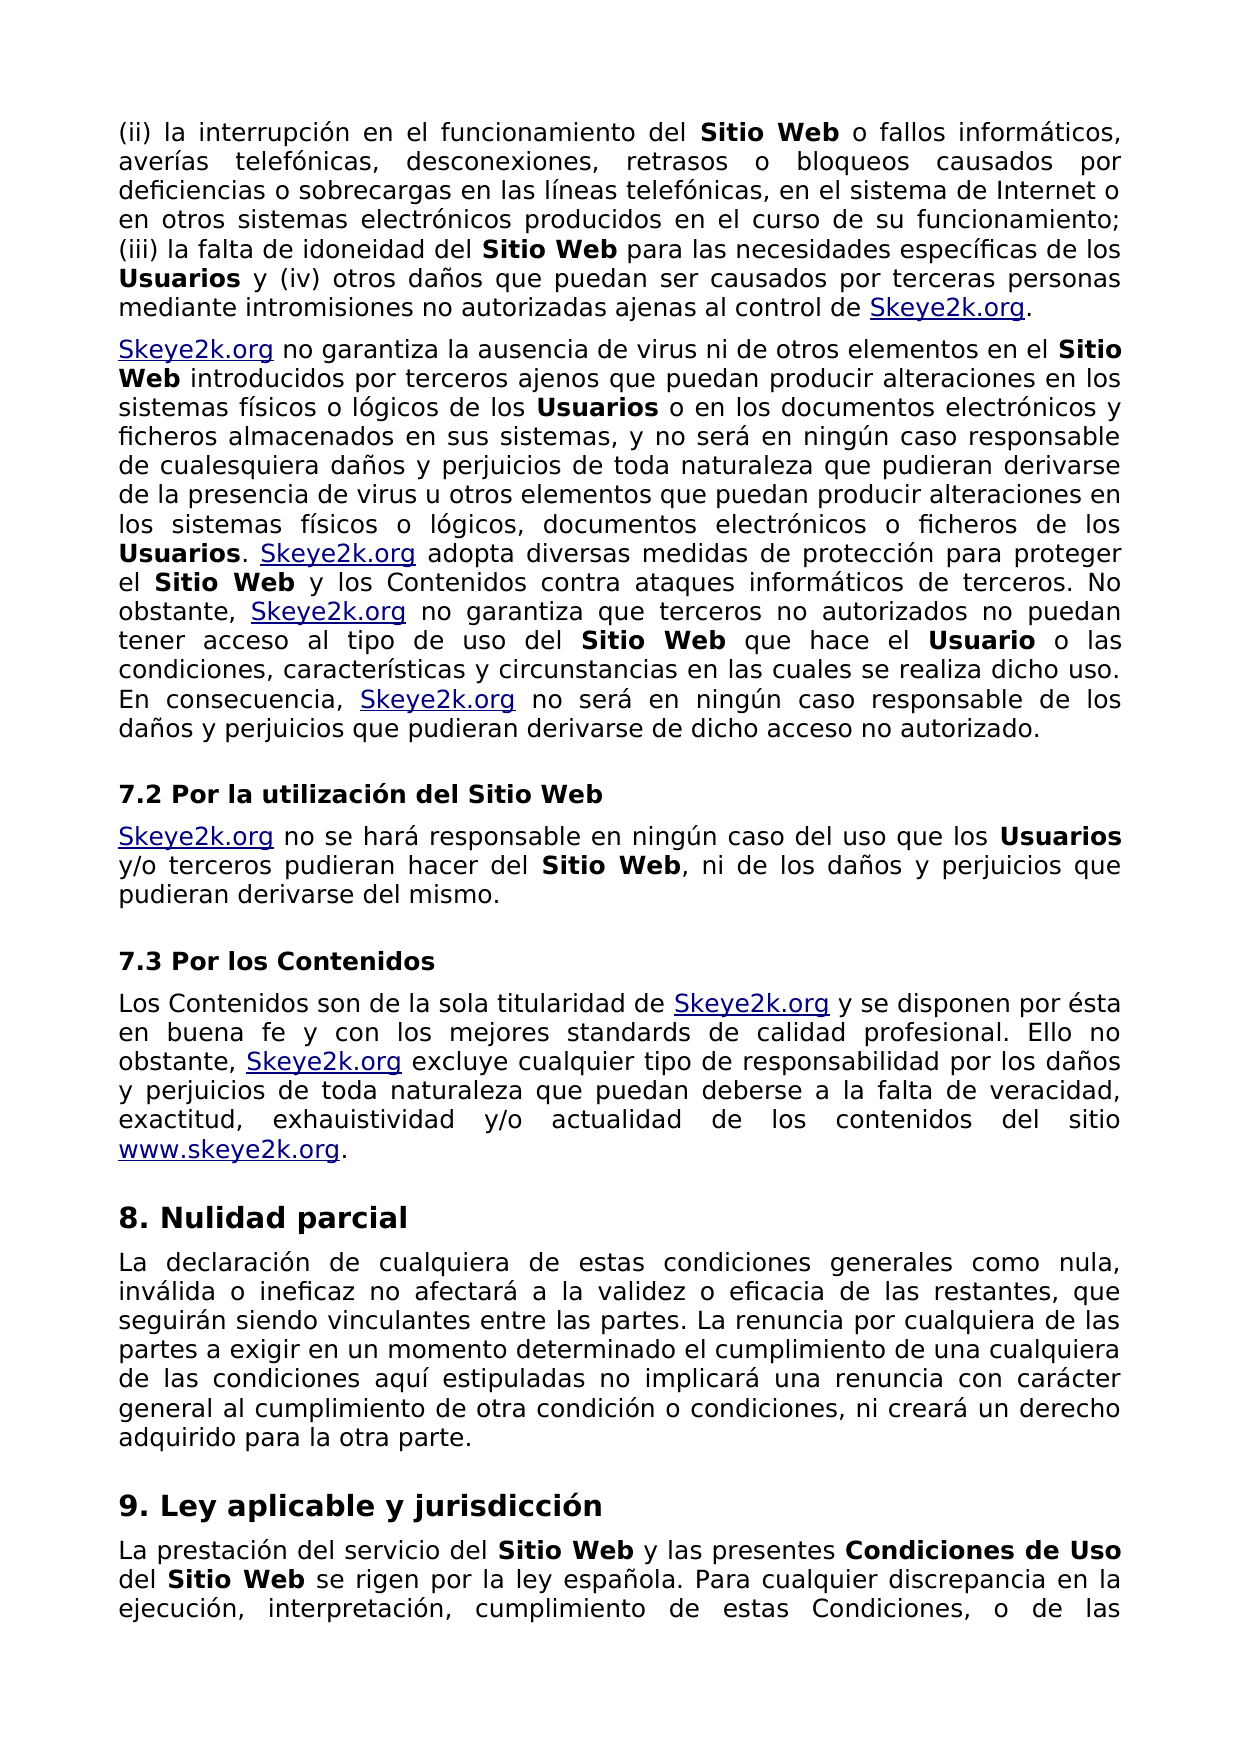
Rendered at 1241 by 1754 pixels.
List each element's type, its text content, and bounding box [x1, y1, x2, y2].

text Los Contenidos son de la sola titularidad de Skeye2k.org y se disponen por ésta en buena fe y con los mejores standards de calidad profesional. Ello no obstante, Skeye2k.org excluye cualquier tipo de responsabilidad por los daños y perjuicios de toda naturaleza que puedan deberse a la falta de veracidad, exactitud, exhauistividad y/o actualidad de los contenidos del sitio www.skeye2k.org. [118, 989, 1122, 1164]
subtitle 7.2 Por la utilización del Sitio Web [118, 781, 1122, 810]
subtitle 7.3 Por los Contenidos [118, 947, 1122, 976]
subtitle 8. Nulidad parcial [118, 1201, 1122, 1235]
text Skeye2k.org no se hará responsable en ningún caso del uso que los Usuarios y/o terceros pudieran hacer del Sitio Web, ni de los daños y perjuicios que pudieran derivarse del mismo. [118, 822, 1122, 910]
subtitle 9. Ley aplicable y jurisdicción [118, 1489, 1122, 1523]
text Skeye2k.org no garantiza la ausencia de virus ni de otros elementos en el Sitio Web introducidos por terceros ajenos que puedan producir alteraciones en los sistemas físicos o lógicos de los Usuarios o en los documentos electrónicos y ficheros almacenados en sus sistemas, y no será en ningún caso responsable de cualesquiera daños y perjuicios de toda naturaleza que pudieran derivarse de la presencia de virus u otros elementos que puedan producir alteraciones en los sistemas físicos o lógicos, documentos electrónicos o ficheros de los Usuarios. Skeye2k.org adopta diversas medidas de protección para proteger el Sitio Web y los Contenidos contra ataques informáticos de terceros. No obstante, Skeye2k.org no garantiza que terceros no autorizados no puedan tener acceso al tipo de uso del Sitio Web que hace el Usuario o las condiciones, características y circunstancias en las cuales se realiza dicho uso. En consecuencia, Skeye2k.org no será en ningún caso responsable de los daños y perjuicios que pudieran derivarse de dicho acceso no autorizado. [118, 335, 1122, 743]
text (ii) la interrupción en el funcionamiento del Sitio Web o fallos informáticos, averías telefónicas, desconexiones, retrasos o bloqueos causados por deficiencias o sobrecargas en las líneas telefónicas, en el sistema de Internet o en otros sistemas electrónicos producidos en el curso de su funcionamiento; (iii) la falta de idoneidad del Sitio Web para las necesidades específicas de los Usuarios y (iv) otros daños que puedan ser causados por terceras personas mediante intromisiones no autorizadas ajenas al control de Skeye2k.org. [118, 118, 1122, 322]
text La prestación del servicio del Sitio Web y las presentes Condiciones de Uso del Sitio Web se rigen por la ley española. Para cualquier discrepancia en la ejecución, interpretación, cumplimiento de estas Condiciones, o de las [118, 1536, 1122, 1623]
text La declaración de cualquiera de estas condiciones generales como nula, inválida o ineficaz no afectará a la validez o eficacia de las restantes, que seguirán siendo vinculantes entre las partes. La renuncia por cualquiera de las partes a exigir en un momento determinado el cumplimiento de una cualquiera de las condiciones aquí estipuladas no implicará una renuncia con carácter general al cumplimiento de otra condición o condiciones, ni creará un derecho adquirido para la otra parte. [118, 1248, 1122, 1452]
